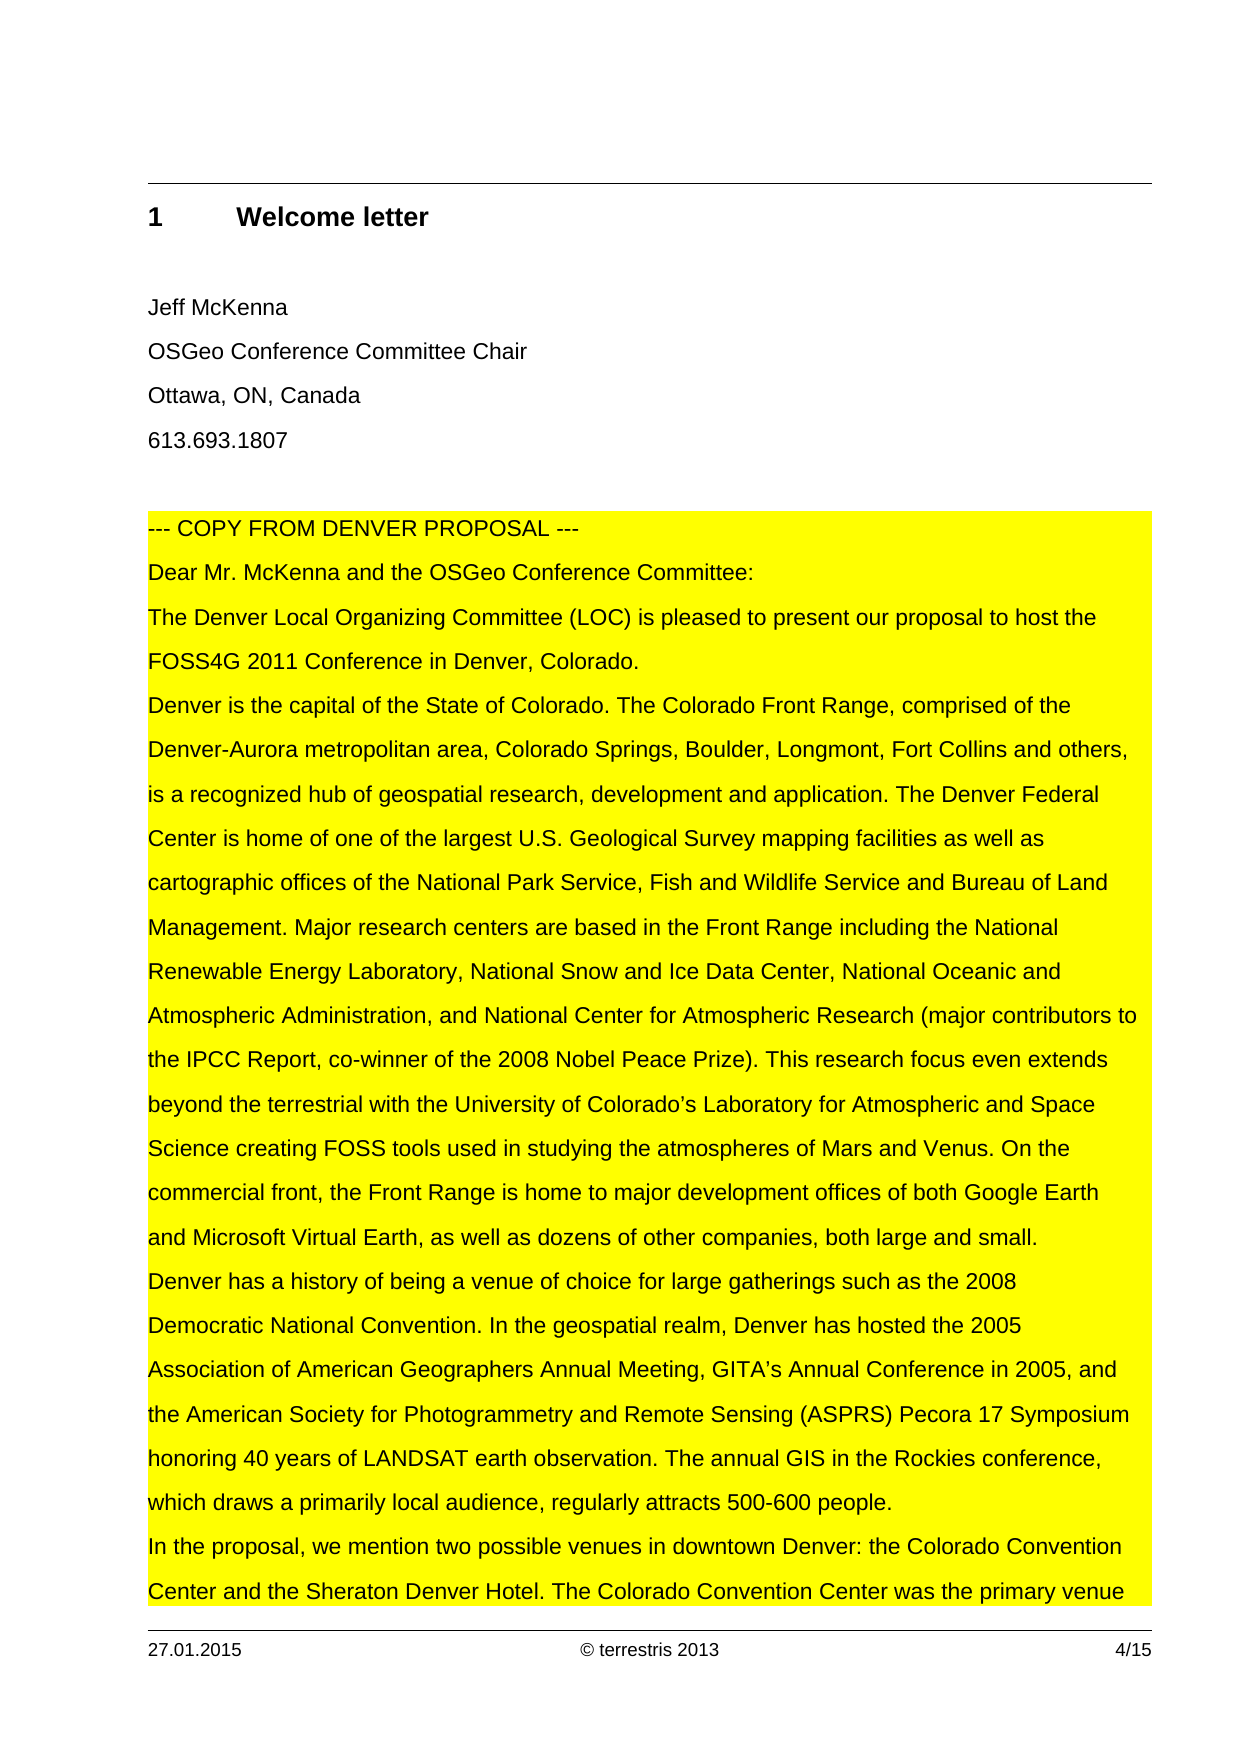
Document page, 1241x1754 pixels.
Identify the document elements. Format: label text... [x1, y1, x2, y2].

text Renewable Energy Laboratory, National Snow and Ice Data Center, National Oceanic and [148, 953, 1152, 986]
text which draws a primarily local audience, regularly attracts 500-600 people. [148, 1484, 1152, 1517]
text the IPCC Report, co-winner of the 2008 Nobel Peace Prize). This research focus even extends [148, 1042, 1152, 1074]
text OSGeo Conference Committee Chair [148, 333, 1152, 366]
text FOSS4G 2011 Conference in Denver, Colorado. [148, 643, 1152, 676]
text Center is home of one of the largest U.S. Geological Survey mapping facilities as well as [148, 821, 1152, 853]
text In the proposal, we mention two possible venues in downtown Denver: the Colorado Convention [148, 1529, 1152, 1561]
text Ottawa, ON, Canada [148, 378, 1152, 410]
text Dear Mr. McKenna and the OSGeo Conference Committee: [148, 555, 1152, 587]
text Denver has a history of being a venue of choice for large gatherings such as the 2008 [148, 1263, 1152, 1296]
text Science creating FOSS tools used in studying the atmospheres of Mars and Venus. On the [148, 1130, 1152, 1163]
text honoring 40 years of LANDSAT earth observation. The annual GIS in the Rockies conference, [148, 1440, 1152, 1473]
text is a recognized hub of geospatial research, development and application. The Denver Federal [148, 776, 1152, 809]
text Denver-Aurora metropolitan area, Colorado Springs, Boulder, Longmont, Fort Collins and others, [148, 732, 1152, 764]
text Jeff McKenna [148, 289, 1152, 322]
text Denver is the capital of the State of Colorado. The Colorado Front Range, comprised of the [148, 688, 1152, 720]
text --- COPY FROM DENVER PROPOSAL --- [148, 511, 1152, 543]
text Atmospheric Administration, and National Center for Atmospheric Research (major contributors to [148, 998, 1152, 1030]
text commercial front, the Front Range is home to major development offices of both Google Earth [148, 1175, 1152, 1207]
text Center and the Sheraton Denver Hotel. The Colorado Convention Center was the primary venue [148, 1573, 1152, 1606]
subtitle Welcome letter [148, 201, 1152, 233]
text cartographic offices of the National Park Service, Fish and Wildlife Service and Bureau of Land [148, 865, 1152, 897]
text the American Society for Photogrammetry and Remote Sensing (ASPRS) Pecora 17 Symposium [148, 1396, 1152, 1428]
text Association of American Geographers Annual Meeting, GITA’s Annual Conference in 2005, and [148, 1352, 1152, 1384]
text and Microsoft Virtual Earth, as well as dozens of other companies, both large and small. [148, 1219, 1152, 1251]
text Management. Major research centers are based in the Front Range including the National [148, 909, 1152, 942]
text The Denver Local Organizing Committee (LOC) is pleased to present our proposal to host the [148, 599, 1152, 632]
text beyond the terrestrial with the University of Colorado’s Laboratory for Atmospheric and Space [148, 1086, 1152, 1119]
text Democratic National Convention. In the geospatial realm, Denver has hosted the 2005 [148, 1307, 1152, 1340]
text 613.693.1807 [148, 422, 1152, 454]
